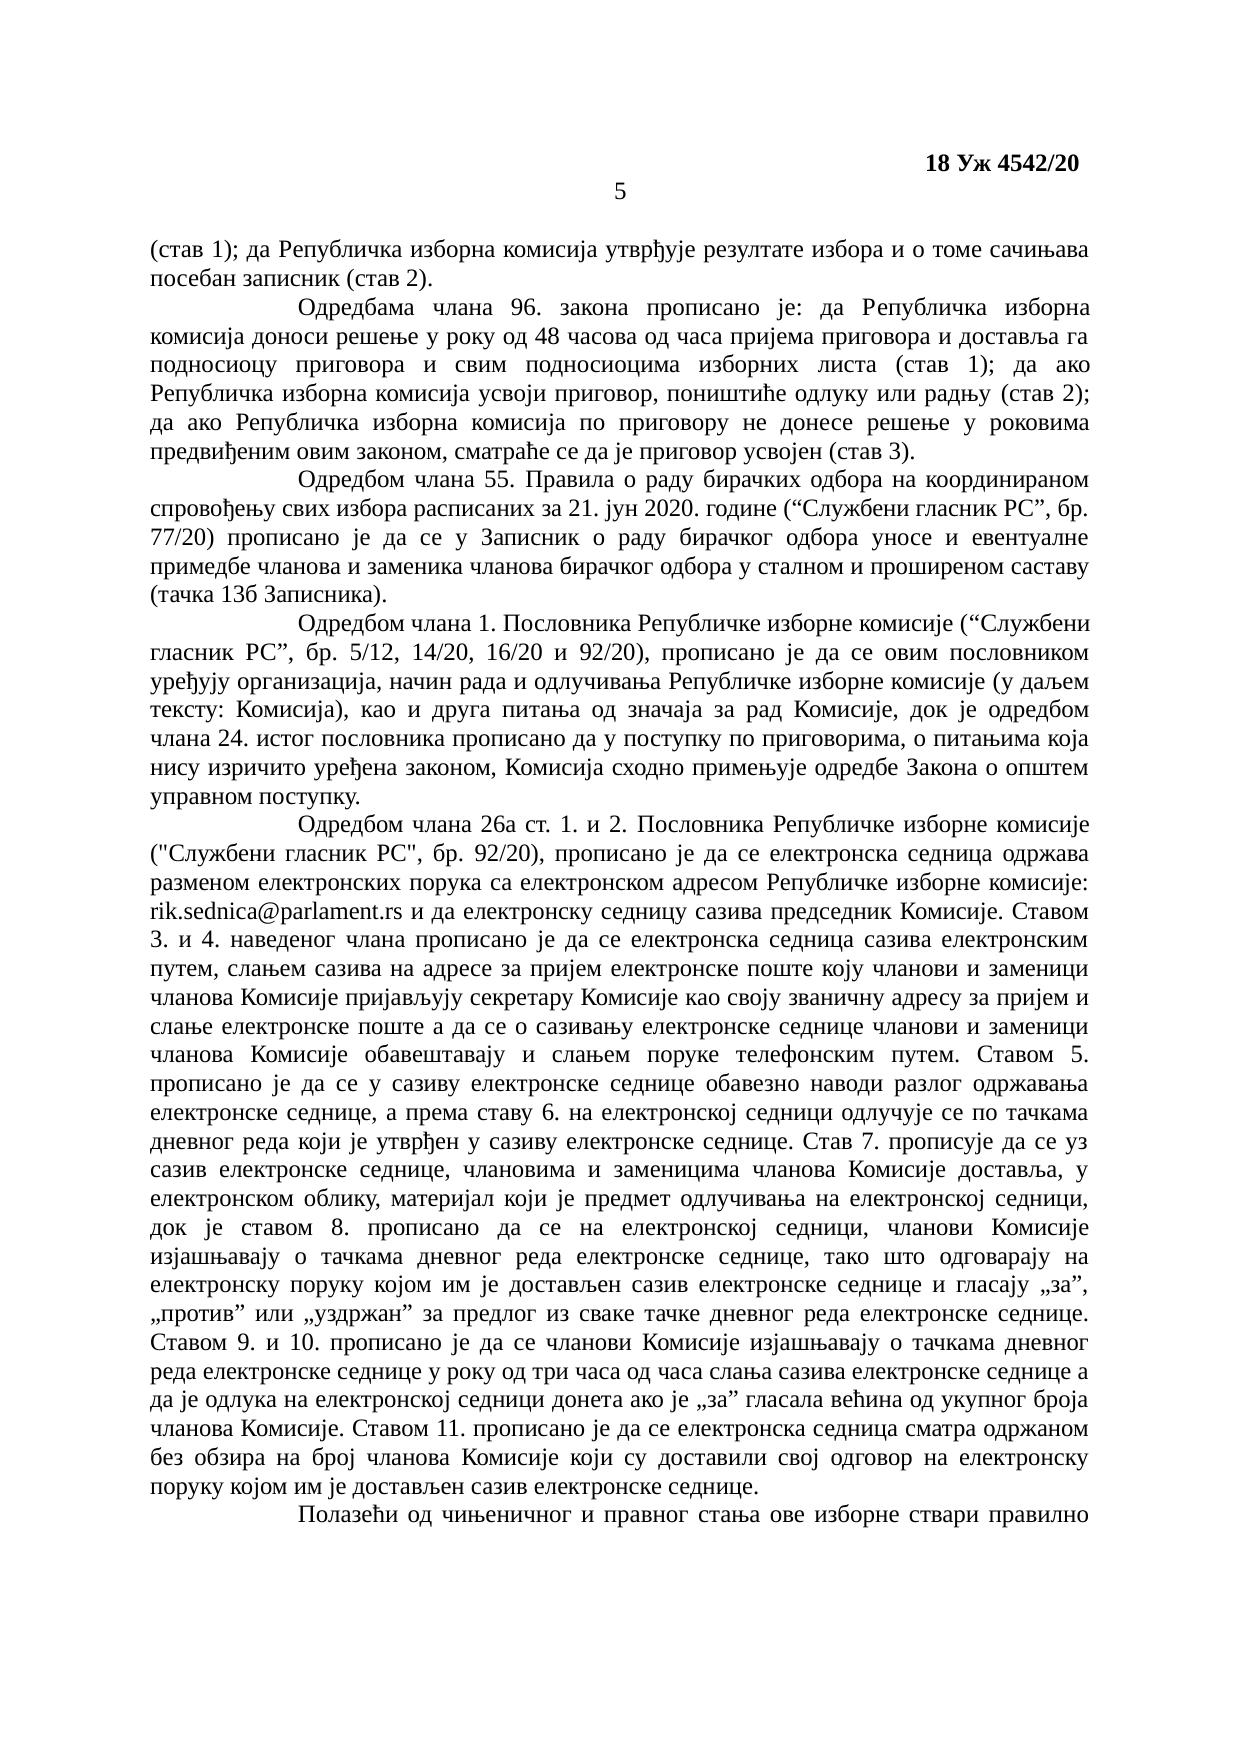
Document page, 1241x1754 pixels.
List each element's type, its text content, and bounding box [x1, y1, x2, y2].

text (став 1); да Републичка изборна комисија утврђује резултате избора и о томе сачињава посебан записник (став 2). [150, 234, 1090, 292]
text Одредбом члана 26а ст. 1. и 2. Пословника Републичке изборне комисије ("Службени гласник РС", бр. 92/20), прописано је да се електронска седница одржава разменом електронских порука са електронском адресом Републичке изборне комисије: rik.sednica@parlament.rs и да електронску седницу сазива председник Комисије. Ставом 3. и 4. наведеног члана прописано је да се електронска седница сазива електронским путем, слањем сазива на адресе за пријем електронске поште коју чланови и заменици чланова Комисије пријављују секретару Комисије као своју званичну адресу за пријем и слање електронске поште а да се о сазивању електронске седнице чланови и заменици чланова Комисије обавештавају и слањем поруке телефонским путем. Ставом 5. прописано је да се у сазиву електронске седнице обавезно наводи разлог одржавања електронске седнице, а према ставу 6. на електронској седници одлучује се по тачкама дневног реда који је утврђен у сазиву електронске седнице. Став 7. прописује да се уз сазив електронске седнице, члановима и заменицима чланова Комисије доставља, у електронском облику, материјал који је предмет одлучивања на електронској седници, док је ставом 8. прописано да се на електронској седници, чланови Комисије изјашњавају о тачкама дневног реда електронске седнице, тако што одговарају на електронску поруку којом им је достављен сазив електронске седнице и гласају „за”, „против” или „уздржан” за предлог из сваке тачке дневног реда електронске седнице. Ставом 9. и 10. прописано је да се чланови Комисије изјашњавају о тачкама дневног реда електронске седнице у року од три часа од часа слања сазива електронске седнице а да је одлука на електронској седници донета ако је „за” гласала већина од укупног броја чланова Комисије. Ставом 11. прописано је да се електронска седница сматра одржаном без обзира на број чланова Комисије који су доставили свој одговор на електронску поруку којом им је достављен сазив електронске седнице. [150, 809, 1090, 1499]
text Одредбама члана 96. закона прописано је: да Републичка изборна комисија доноси решење у року од 48 часова од часа пријема приговора и доставља га подносиоцу приговора и свим подносиоцима изборних листа (став 1); да ако Републичка изборна комисија усвоји приговор, поништиће одлуку или радњу (став 2); да ако Републичка изборна комисија по приговору не донесе решење у роковима предвиђеним овим законом, сматраће се да је приговор усвојен (став 3). [150, 292, 1090, 464]
text Одредбом члана 1. Пословника Републичке изборне комисије (“Службени гласник РС”, бр. 5/12, 14/20, 16/20 и 92/20), прописано је да се овим пословником уређују организација, начин рада и одлучивања Републичке изборне комисије (у даљем тексту: Комисија), као и друга питања од значаја за рад Комисије, док је одредбом члана 24. истог пословника прописано да у поступку по приговорима, о питањима која нису изричито уређена законом, Комисија сходно примењује одредбе Закона о општем управном поступку. [150, 608, 1090, 809]
text Полазећи од чињеничног и правног стања ове изборне ствари правилно [150, 1499, 1090, 1528]
text Одредбом члана 55. Правила о раду бирачких одбора на координираном спровођењу свих избора расписаних за 21. јун 2020. године (“Службени гласник РС”, бр. 77/20) прописано је да се у Записник о раду бирачког одбора уносе и евентуалне примедбе чланова и заменика чланова бирачког одбора у сталном и проширеном саставу (тачка 13б Записника). [150, 464, 1090, 608]
